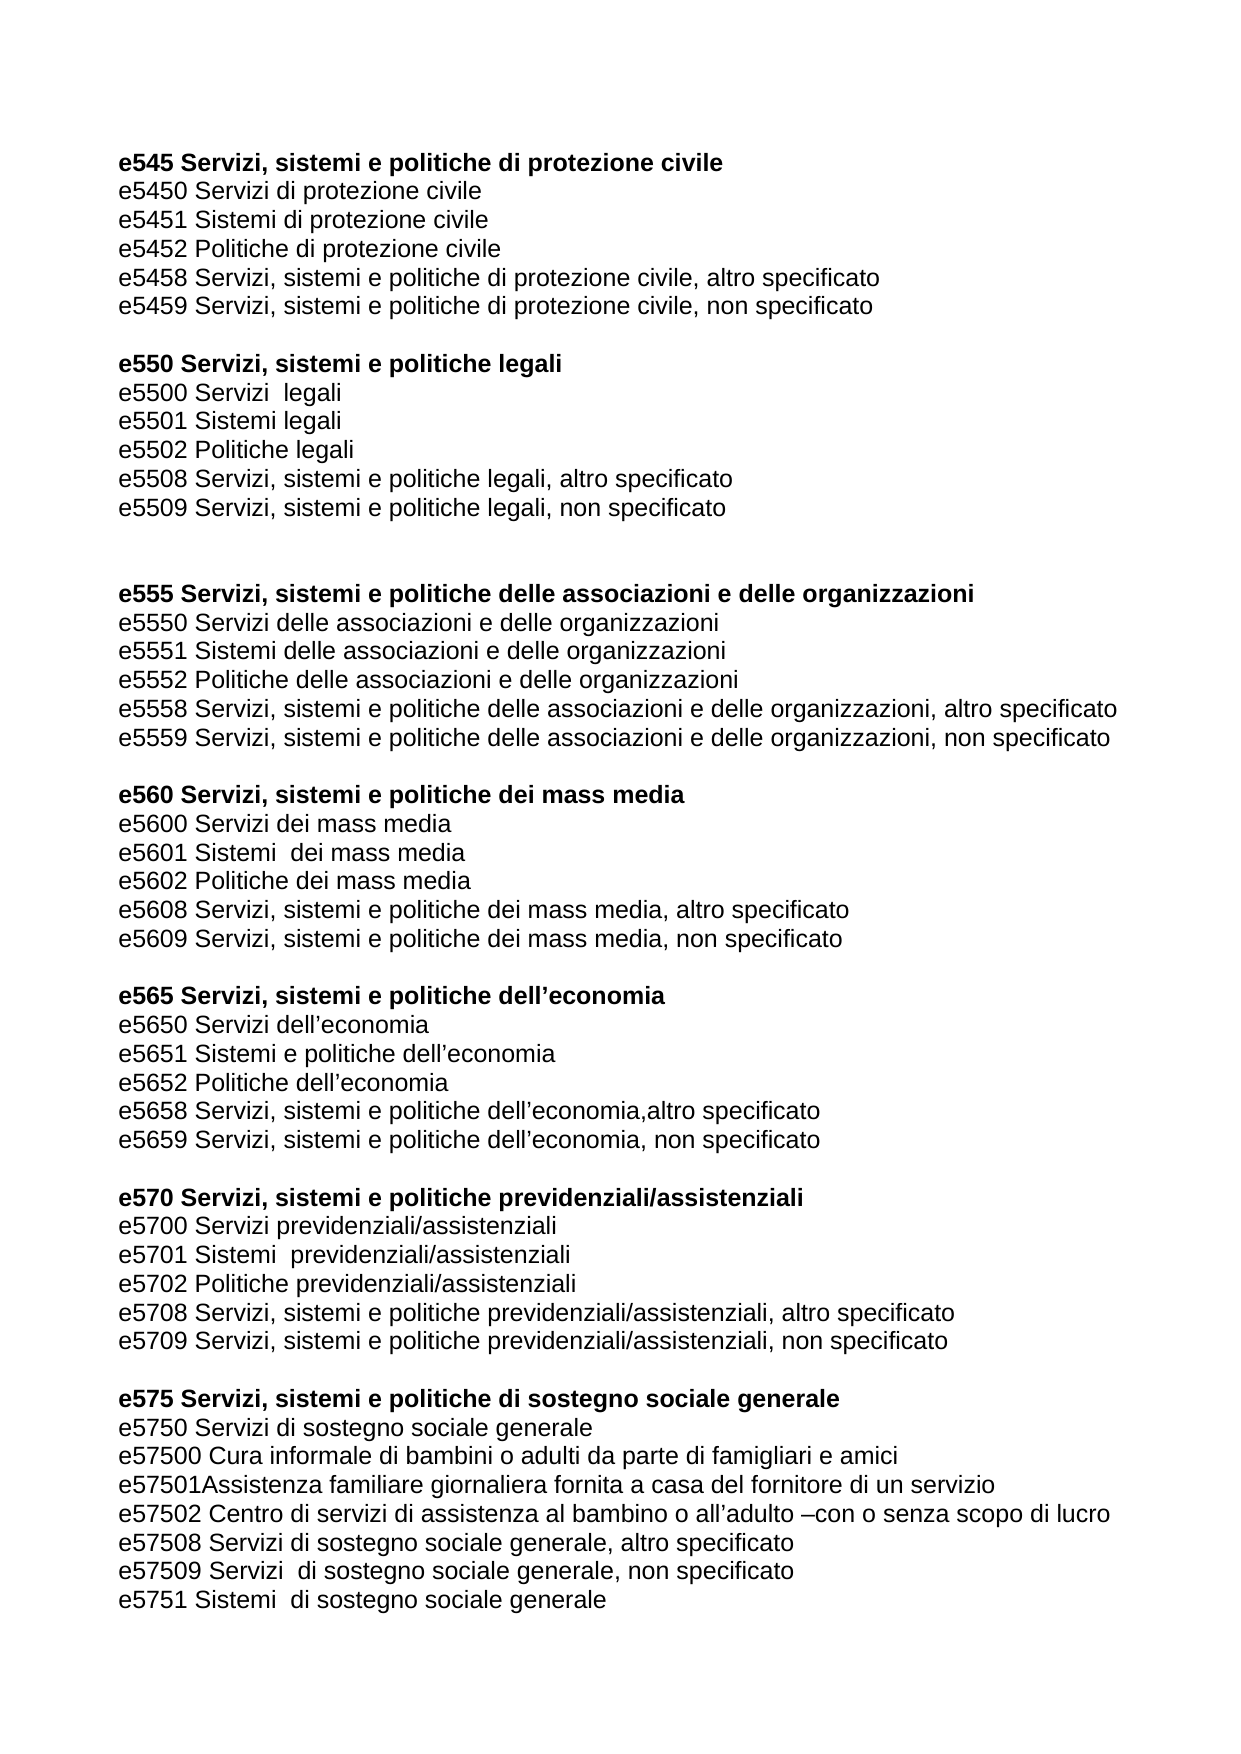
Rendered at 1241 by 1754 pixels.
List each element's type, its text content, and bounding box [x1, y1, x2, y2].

text e5700 Servizi previdenziali/assistenziali [118, 1211, 1122, 1240]
text e5559 Servizi, sistemi e politiche delle associazioni e delle organizzazioni, non specificato [118, 723, 1122, 751]
text e5509 Servizi, sistemi e politiche legali, non specificato [118, 493, 1122, 521]
text e5709 Servizi, sistemi e politiche previdenziali/assistenziali, non specificato [118, 1326, 1122, 1355]
text e5609 Servizi, sistemi e politiche dei mass media, non specificato [118, 924, 1122, 953]
text e5658 Servizi, sistemi e politiche dell’economia,altro specificato [118, 1096, 1122, 1125]
text e5558 Servizi, sistemi e politiche delle associazioni e delle organizzazioni, altro specificato [118, 694, 1122, 723]
text e550 Servizi, sistemi e politiche legali [118, 349, 1122, 378]
text e5751 Sistemi di sostegno sociale generale [118, 1585, 1122, 1614]
text e5502 Politiche legali [118, 435, 1122, 464]
text e5500 Servizi legali [118, 378, 1122, 406]
text e5659 Servizi, sistemi e politiche dell’economia, non specificato [118, 1125, 1122, 1154]
text e57501Assistenza familiare giornaliera fornita a casa del fornitore di un servizio [118, 1470, 1122, 1499]
text e5708 Servizi, sistemi e politiche previdenziali/assistenziali, altro specificato [118, 1298, 1122, 1326]
text e5602 Politiche dei mass media [118, 866, 1122, 895]
text e560 Servizi, sistemi e politiche dei mass media [118, 780, 1122, 809]
text e57508 Servizi di sostegno sociale generale, altro specificato [118, 1528, 1122, 1556]
text e5650 Servizi dell’economia [118, 1010, 1122, 1039]
text e5601 Sistemi dei mass media [118, 838, 1122, 866]
text e5551 Sistemi delle associazioni e delle organizzazioni [118, 636, 1122, 665]
text e5550 Servizi delle associazioni e delle organizzazioni [118, 608, 1122, 636]
text e545 Servizi, sistemi e politiche di protezione civile [118, 148, 1122, 176]
text e575 Servizi, sistemi e politiche di sostegno sociale generale [118, 1384, 1122, 1413]
text e5552 Politiche delle associazioni e delle organizzazioni [118, 665, 1122, 694]
text e5651 Sistemi e politiche dell’economia [118, 1039, 1122, 1068]
text e57502 Centro di servizi di assistenza al bambino o all’adulto –con o senza scopo di lucro [118, 1499, 1122, 1528]
text e57500 Cura informale di bambini o adulti da parte di famigliari e amici [118, 1441, 1122, 1470]
text e5450 Servizi di protezione civile [118, 176, 1122, 205]
text e5608 Servizi, sistemi e politiche dei mass media, altro specificato [118, 895, 1122, 924]
text e565 Servizi, sistemi e politiche dell’economia [118, 981, 1122, 1010]
text e5652 Politiche dell’economia [118, 1068, 1122, 1096]
text e5459 Servizi, sistemi e politiche di protezione civile, non specificato [118, 291, 1122, 320]
text e5458 Servizi, sistemi e politiche di protezione civile, altro specificato [118, 263, 1122, 291]
text e5508 Servizi, sistemi e politiche legali, altro specificato [118, 464, 1122, 493]
text e57509 Servizi di sostegno sociale generale, non specificato [118, 1556, 1122, 1585]
text e5600 Servizi dei mass media [118, 809, 1122, 838]
text e5750 Servizi di sostegno sociale generale [118, 1413, 1122, 1441]
text e5452 Politiche di protezione civile [118, 234, 1122, 263]
text e5451 Sistemi di protezione civile [118, 205, 1122, 234]
text e555 Servizi, sistemi e politiche delle associazioni e delle organizzazioni [118, 579, 1122, 608]
text e5501 Sistemi legali [118, 406, 1122, 435]
text e5701 Sistemi previdenziali/assistenziali [118, 1240, 1122, 1269]
text e5702 Politiche previdenziali/assistenziali [118, 1269, 1122, 1298]
text e570 Servizi, sistemi e politiche previdenziali/assistenziali [118, 1183, 1122, 1211]
